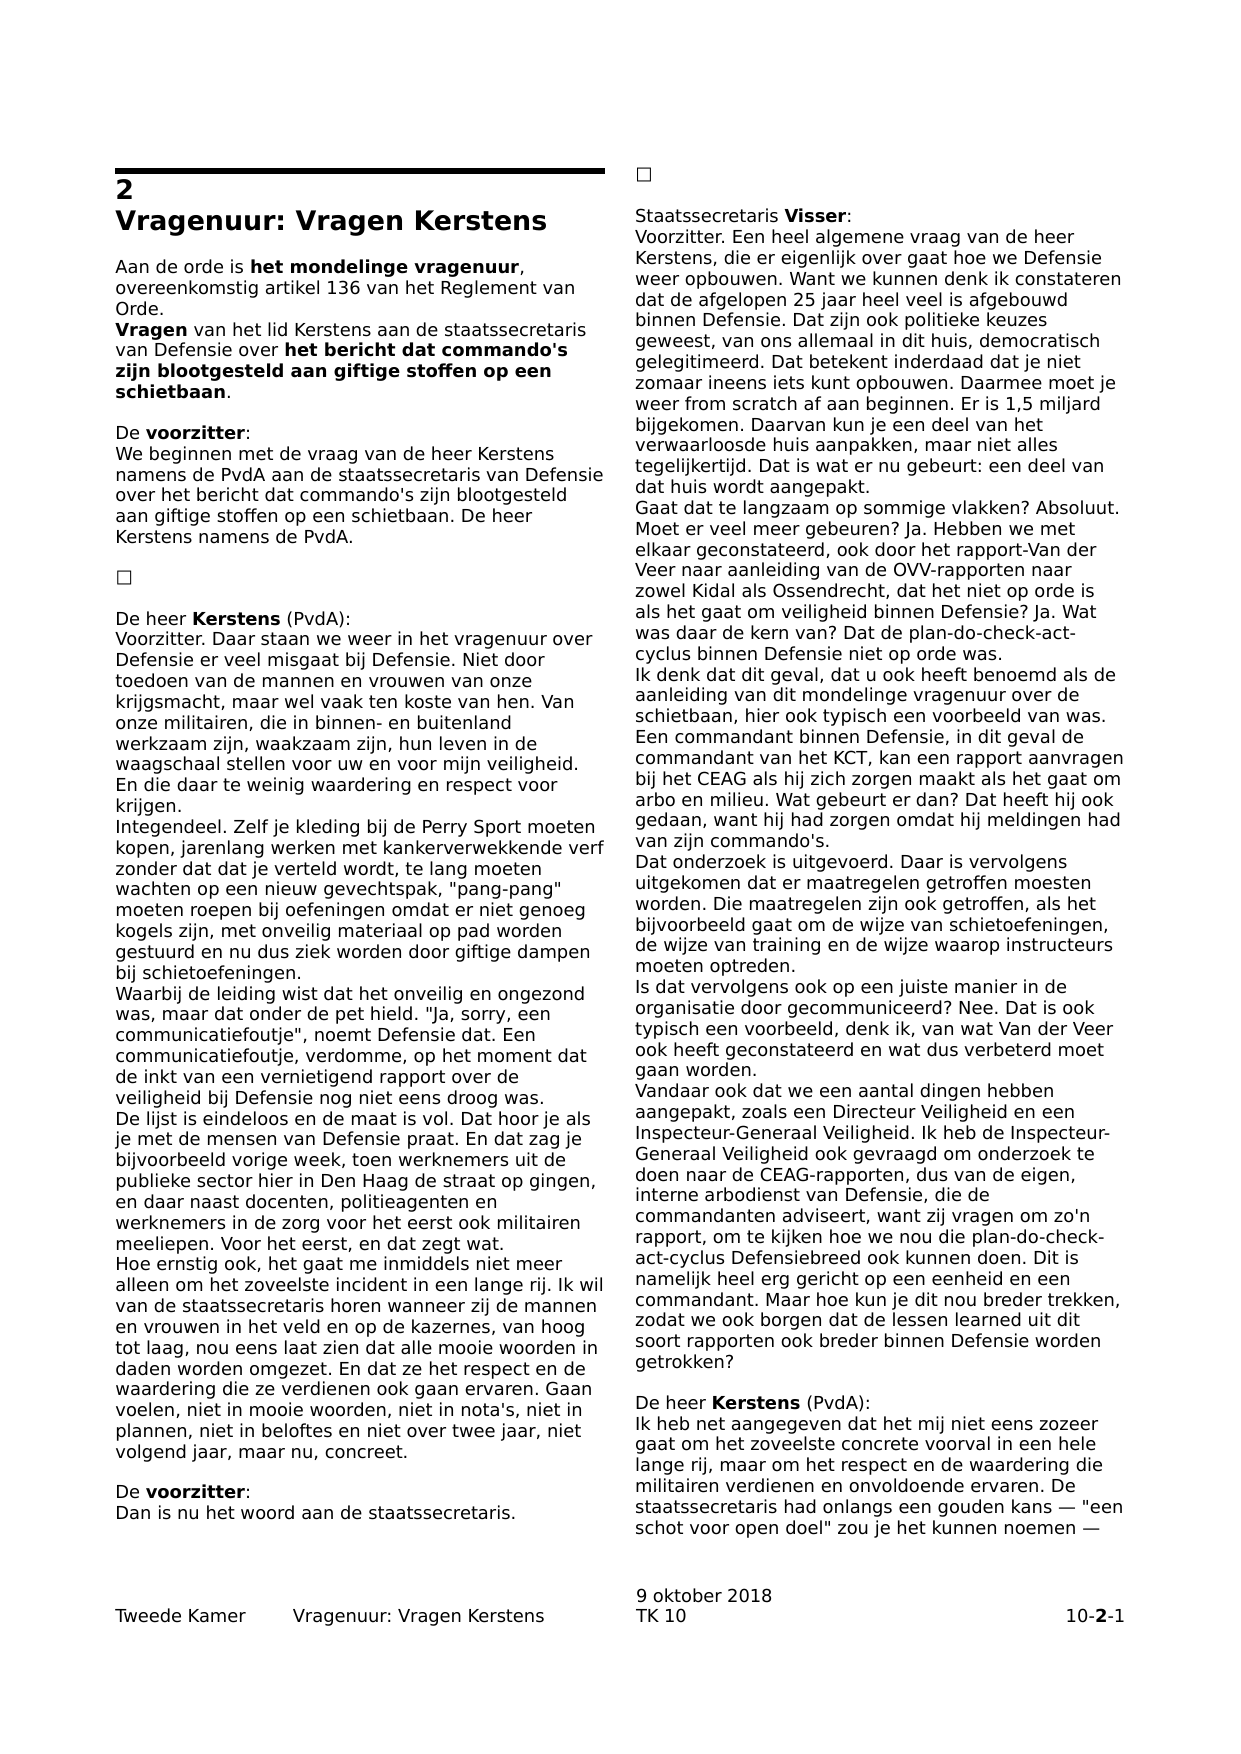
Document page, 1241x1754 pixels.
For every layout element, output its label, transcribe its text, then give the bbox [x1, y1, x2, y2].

text Dan is nu het woord aan de staatssecretaris. [115, 1503, 605, 1524]
text De voorzitter: [115, 423, 605, 443]
text We beginnen met de vraag van de heer Kerstens namens de PvdA aan de staatssecretaris van Defensie over het bericht dat commando's zijn blootgesteld aan giftige stoffen op een schietbaan. De heer Kerstens namens de PvdA. [115, 443, 605, 548]
text Waarbij de leiding wist dat het onveilig en ongezond was, maar dat onder de pet hield. "Ja, sorry, een communicatiefoutje", noemt Defensie dat. Een communicatiefoutje, verdomme, op het moment dat de inkt van een vernietigend rapport over de veiligheid bij Defensie nog niet eens droog was. [115, 983, 605, 1108]
text De lijst is eindeloos en de maat is vol. Dat hoor je als je met de mensen van Defensie praat. En dat zag je bijvoorbeeld vorige week, toen werknemers uit de publieke sector hier in Den Haag de straat op gingen, en daar naast docenten, politieagenten en werknemers in de zorg voor het eerst ook militairen meeliepen. Voor het eerst, en dat zegt wat. [115, 1108, 605, 1254]
text Is dat vervolgens ook op een juiste manier in de organisatie door gecommuniceerd? Nee. Dat is ook typisch een voorbeeld, denk ik, van wat Van der Veer ook heeft geconstateerd en wat dus verbeterd moet gaan worden. [635, 977, 1125, 1081]
text Vragen van het lid Kerstens aan de staatssecretaris van Defensie over het bericht dat commando's zijn blootgesteld aan giftige stoffen op een schietbaan. [115, 319, 605, 403]
text Ik denk dat dit geval, dat u ook heeft benoemd als de aanleiding van dit mondelinge vragenuur over de schietbaan, hier ook typisch een voorbeeld van was. Een commandant binnen Defensie, in dit geval de commandant van het KCT, kan een rapport aanvragen bij het CEAG als hij zich zorgen maakt als het gaat om arbo en milieu. Wat gebeurt er dan? Dat heeft hij ook gedaan, want hij had zorgen omdat hij meldingen had van zijn commando's. [635, 664, 1125, 852]
text Integendeel. Zelf je kleding bij de Perry Sport moeten kopen, jarenlang werken met kankerverwekkende verf zonder dat dat je verteld wordt, te lang moeten wachten op een nieuw gevechtspak, "pang-pang" moeten roepen bij oefeningen omdat er niet genoeg kogels zijn, met onveilig materiaal op pad worden gestuurd en nu dus ziek worden door giftige dampen bij schietoefeningen. [115, 817, 605, 983]
title 2 Vragenuur: Vragen Kerstens [115, 174, 605, 237]
text ⬜ [635, 165, 1125, 186]
text Voorzitter. Een heel algemene vraag van de heer Kerstens, die er eigenlijk over gaat hoe we Defensie weer opbouwen. Want we kunnen denk ik constateren dat de afgelopen 25 jaar heel veel is afgebouwd binnen Defensie. Dat zijn ook politieke keuzes geweest, van ons allemaal in dit huis, democratisch gelegitimeerd. Dat betekent inderdaad dat je niet zomaar ineens iets kunt opbouwen. Daarmee moet je weer from scratch af aan beginnen. Er is 1,5 miljard bijgekomen. Daarvan kun je een deel van het verwaarloosde huis aanpakken, maar niet alles tegelijkertijd. Dat is wat er nu gebeurt: een deel van dat huis wordt aangepakt. [635, 227, 1125, 498]
text De heer Kerstens (PvdA): [635, 1393, 1125, 1413]
text De voorzitter: [115, 1482, 605, 1503]
text Hoe ernstig ook, het gaat me inmiddels niet meer alleen om het zoveelste incident in een lange rij. Ik wil van de staatssecretaris horen wanneer zij de mannen en vrouwen in het veld en op de kazernes, van hoog tot laag, nou eens laat zien dat alle mooie woorden in daden worden omgezet. En dat ze het respect en de waardering die ze verdienen ook gaan ervaren. Gaan voelen, niet in mooie woorden, niet in nota's, niet in plannen, niet in beloftes en niet over twee jaar, niet volgend jaar, maar nu, concreet. [115, 1254, 605, 1462]
text Aan de orde is het mondelinge vragenuur, overeenkomstig artikel 136 van het Reglement van Orde. [115, 257, 605, 319]
text Ik heb net aangegeven dat het mij niet eens zozeer gaat om het zoveelste concrete voorval in een hele lange rij, maar om het respect en de waardering die militairen verdienen en onvoldoende ervaren. De staatssecretaris had onlangs een gouden kans — "een schot voor open doel" zou je het kunnen noemen — [635, 1413, 1125, 1538]
text Staatssecretaris Visser: [635, 206, 1125, 227]
text Voorzitter. Daar staan we weer in het vragenuur over Defensie er veel misgaat bij Defensie. Niet door toedoen van de mannen en vrouwen van onze krijgsmacht, maar wel vaak ten koste van hen. Van onze militairen, die in binnen- en buitenland werkzaam zijn, waakzaam zijn, hun leven in de waagschaal stellen voor uw en voor mijn veiligheid. En die daar te weinig waardering en respect voor krijgen. [115, 629, 605, 817]
text ⬜ [115, 568, 605, 588]
text De heer Kerstens (PvdA): [115, 608, 605, 629]
text Vandaar ook dat we een aantal dingen hebben aangepakt, zoals een Directeur Veiligheid en een Inspecteur-Generaal Veiligheid. Ik heb de Inspecteur-Generaal Veiligheid ook gevraagd om onderzoek te doen naar de CEAG-rapporten, dus van de eigen, interne arbodienst van Defensie, die de commandanten adviseert, want zij vragen om zo'n rapport, om te kijken hoe we nou die plan-do-check-act-cyclus Defensiebreed ook kunnen doen. Dit is namelijk heel erg gericht op een eenheid en een commandant. Maar hoe kun je dit nou breder trekken, zodat we ook borgen dat de lessen learned uit dit soort rapporten ook breder binnen Defensie worden getrokken? [635, 1081, 1125, 1373]
text Gaat dat te langzaam op sommige vlakken? Absoluut. Moet er veel meer gebeuren? Ja. Hebben we met elkaar geconstateerd, ook door het rapport-Van der Veer naar aanleiding van de OVV-rapporten naar zowel Kidal als Ossendrecht, dat het niet op orde is als het gaat om veiligheid binnen Defensie? Ja. Wat was daar de kern van? Dat de plan-do-check-act-cyclus binnen Defensie niet op orde was. [635, 498, 1125, 664]
text Dat onderzoek is uitgevoerd. Daar is vervolgens uitgekomen dat er maatregelen getroffen moesten worden. Die maatregelen zijn ook getroffen, als het bijvoorbeeld gaat om de wijze van schietoefeningen, de wijze van training en de wijze waarop instructeurs moeten optreden. [635, 852, 1125, 977]
